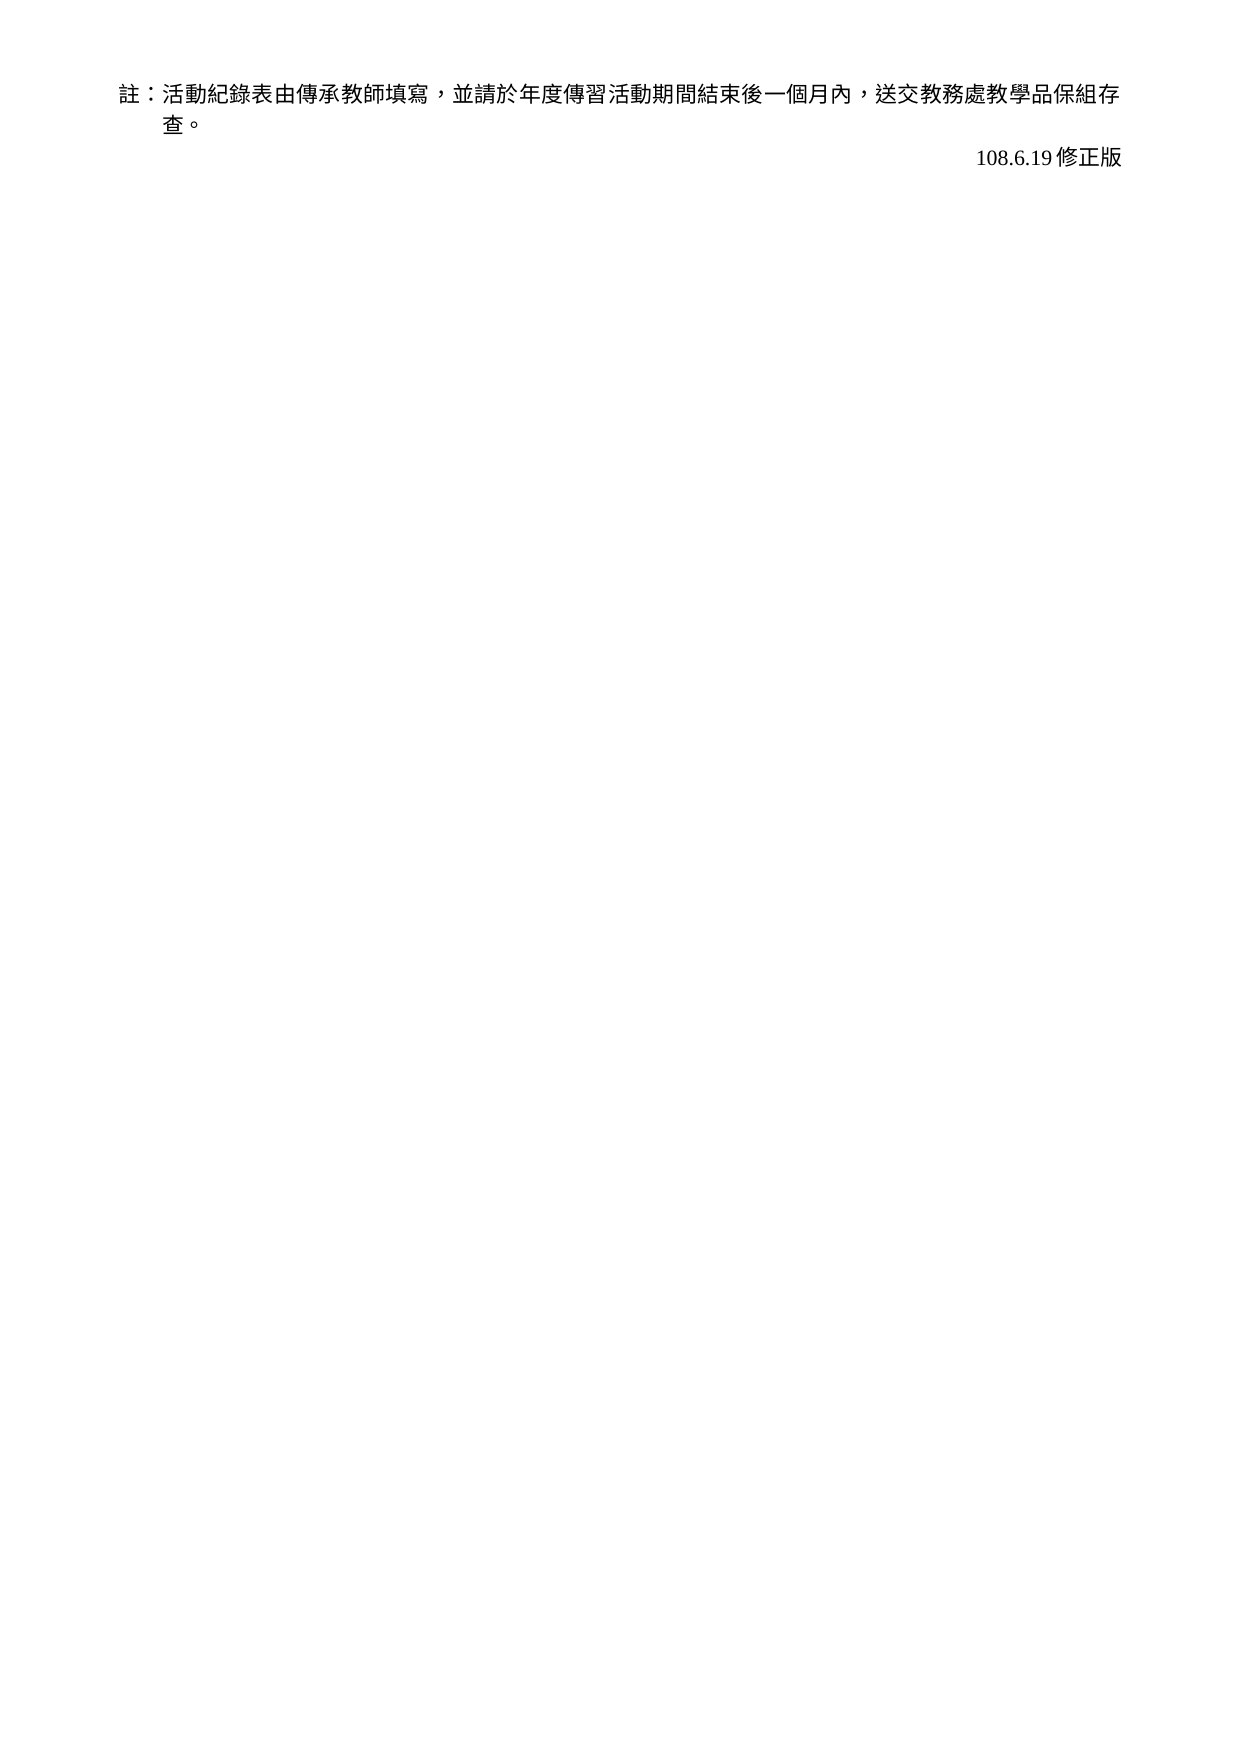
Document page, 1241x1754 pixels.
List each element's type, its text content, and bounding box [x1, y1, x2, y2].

text 註：活動紀錄表由傳承教師填寫，並請於年度傳習活動期間結束後一個月內，送交教務處教學品保組存查。 [118, 77, 1122, 140]
text 108.6.19修正版 [118, 140, 1122, 172]
